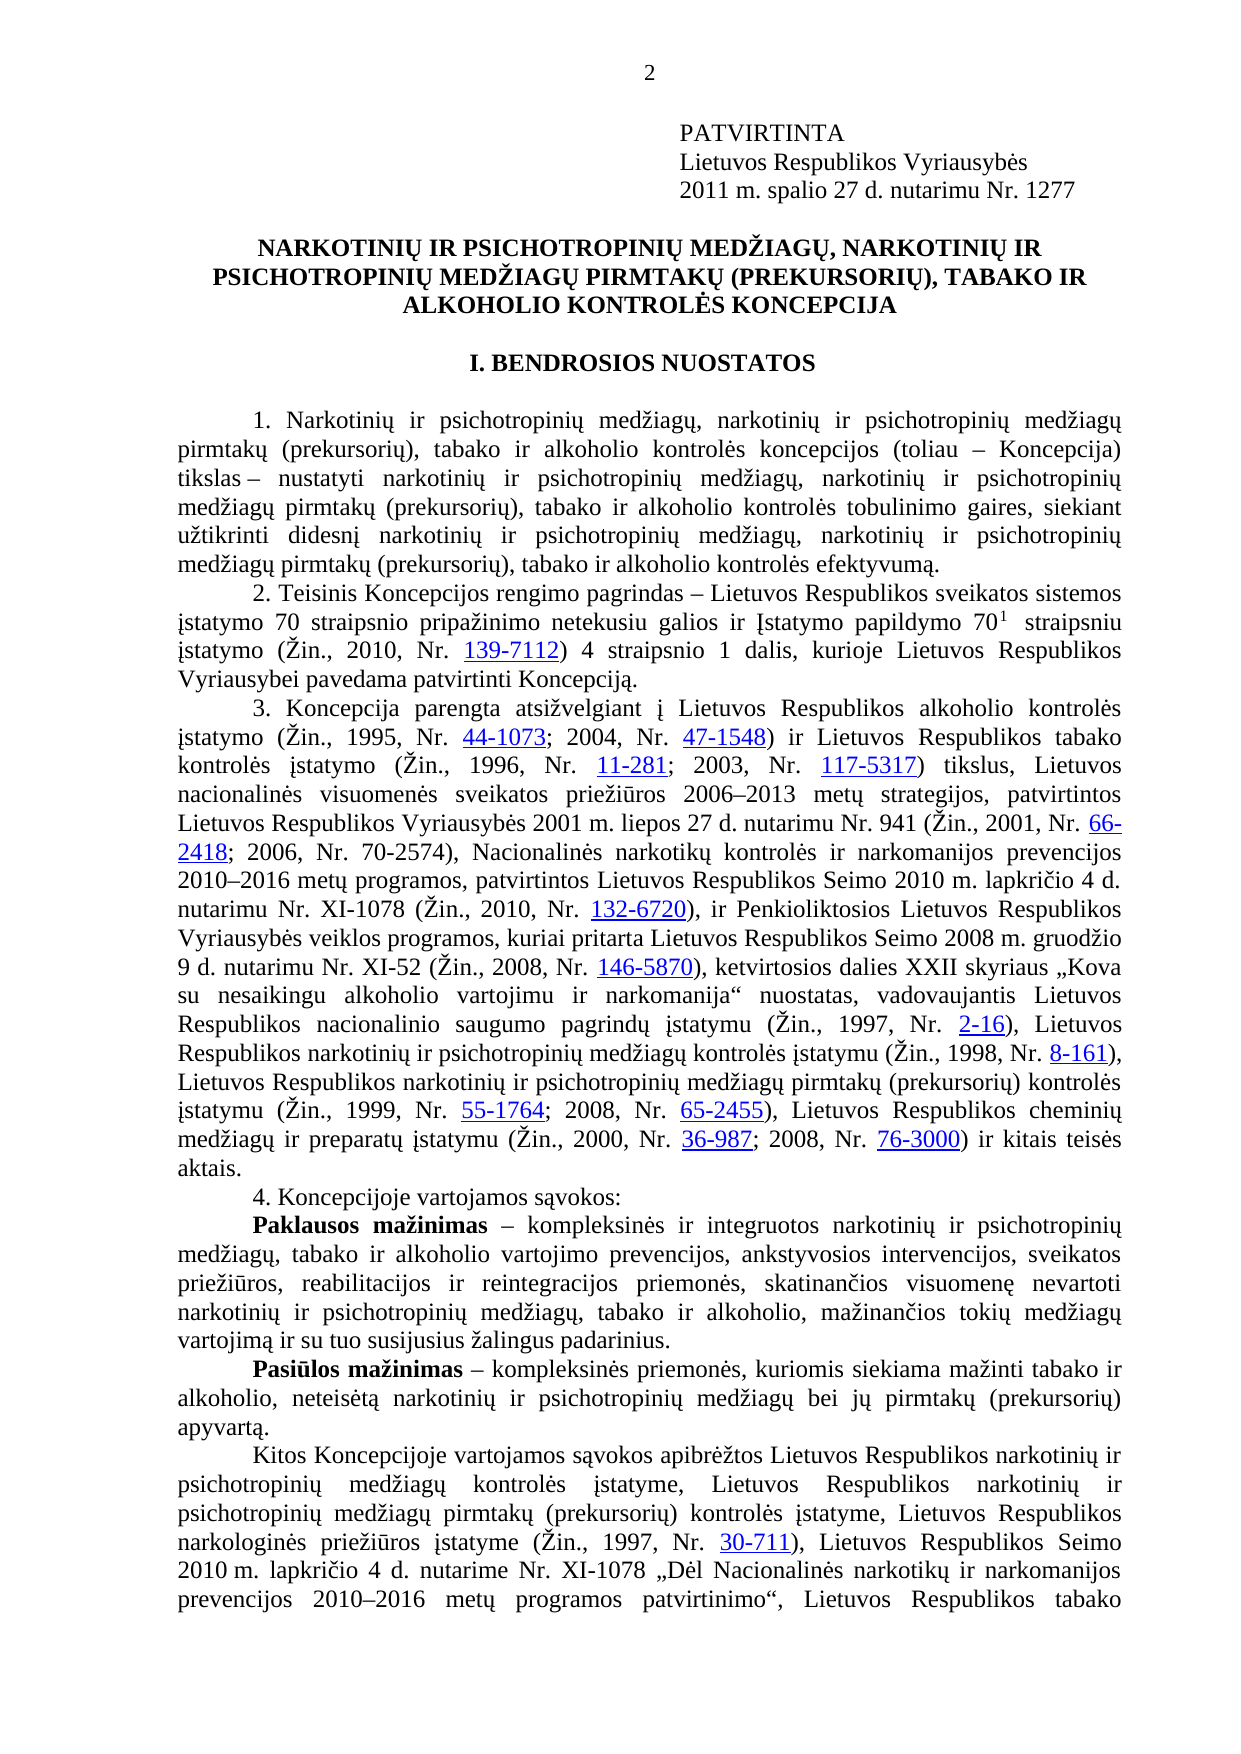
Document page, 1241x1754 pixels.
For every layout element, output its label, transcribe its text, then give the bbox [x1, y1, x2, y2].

text Pasiūlos mažinimas – kompleksinės priemonės, kuriomis siekiama mažinti tabako ir alkoholio, neteisėtą narkotinių ir psichotropinių medžiagų bei jų pirmtakų (prekursorių) apyvartą. [177, 1354, 1122, 1441]
text 1. Narkotinių ir psichotropinių medžiagų, narkotinių ir psichotropinių medžiagų pirmtakų (prekursorių), tabako ir alkoholio kontrolės koncepcijos (toliau – Koncepcija) tikslas – nustatyti narkotinių ir psichotropinių medžiagų, narkotinių ir psichotropinių medžiagų pirmtakų (prekursorių), tabako ir alkoholio kontrolės tobulinimo gaires, siekiant užtikrinti didesnį narkotinių ir psichotropinių medžiagų, narkotinių ir psichotropinių medžiagų pirmtakų (prekursorių), tabako ir alkoholio kontrolės efektyvumą. [177, 406, 1122, 578]
text Paklausos mažinimas – kompleksinės ir integruotos narkotinių ir psichotropinių medžiagų, tabako ir alkoholio vartojimo prevencijos, ankstyvosios intervencijos, sveikatos priežiūros, reabilitacijos ir reintegracijos priemonės, skatinančios visuomenę nevartoti narkotinių ir psichotropinių medžiagų, tabako ir alkoholio, mažinančios tokių medžiagų vartojimą ir su tuo susijusius žalingus padarinius. [177, 1211, 1122, 1354]
text 2011 m. spalio 27 d. nutarimu Nr. 1277 [679, 176, 1122, 204]
text Lietuvos Respublikos Vyriausybės [679, 147, 1122, 176]
text 3. Koncepcija parengta atsižvelgiant į Lietuvos Respublikos alkoholio kontrolės įstatymo (Žin., 1995, Nr. 44-1073; 2004, Nr. 47-1548) ir Lietuvos Respublikos tabako kontrolės įstatymo (Žin., 1996, Nr. 11-281; 2003, Nr. 117-5317) tikslus, Lietuvos nacionalinės visuomenės sveikatos priežiūros 2006–2013 metų strategijos, patvirtintos Lietuvos Respublikos Vyriausybės 2001 m. liepos 27 d. nutarimu Nr. 941 (Žin., 2001, Nr. 66-2418; 2006, Nr. 70-2574), Nacionalinės narkotikų kontrolės ir narkomanijos prevencijos 2010–2016 metų programos, patvirtintos Lietuvos Respublikos Seimo 2010 m. lapkričio 4 d. nutarimu Nr. XI-1078 (Žin., 2010, Nr. 132-6720), ir Penkioliktosios Lietuvos Respublikos Vyriausybės veiklos programos, kuriai pritarta Lietuvos Respublikos Seimo 2008 m. gruodžio 9 d. nutarimu Nr. XI-52 (Žin., 2008, Nr. 146-5870), ketvirtosios dalies XXII skyriaus „Kova su nesaikingu alkoholio vartojimu ir narkomanija“ nuostatas, vadovaujantis Lietuvos Respublikos nacionalinio saugumo pagrindų įstatymu (Žin., 1997, Nr. 2-16), Lietuvos Respublikos narkotinių ir psichotropinių medžiagų kontrolės įstatymu (Žin., 1998, Nr. 8-161), Lietuvos Respublikos narkotinių ir psichotropinių medžiagų pirmtakų (prekursorių) kontrolės įstatymu (Žin., 1999, Nr. 55-1764; 2008, Nr. 65-2455), Lietuvos Respublikos cheminių medžiagų ir preparatų įstatymu (Žin., 2000, Nr. 36-987; 2008, Nr. 76-3000) ir kitais teisės aktais. [177, 693, 1122, 1182]
text Kitos Koncepcijoje vartojamos sąvokos apibrėžtos Lietuvos Respublikos narkotinių ir psichotropinių medžiagų kontrolės įstatyme, Lietuvos Respublikos narkotinių ir psichotropinių medžiagų pirmtakų (prekursorių) kontrolės įstatyme, Lietuvos Respublikos narkologinės priežiūros įstatyme (Žin., 1997, Nr. 30-711), Lietuvos Respublikos Seimo 2010 m. lapkričio 4 d. nutarime Nr. XI-1078 „Dėl Nacionalinės narkotikų ir narkomanijos prevencijos 2010–2016 metų programos patvirtinimo“, Lietuvos Respublikos tabako [177, 1441, 1122, 1613]
text PATVIRTINTA [679, 118, 1122, 147]
text 2. Teisinis Koncepcijos rengimo pagrindas – Lietuvos Respublikos sveikatos sistemos įstatymo 70 straipsnio pripažinimo netekusiu galios ir Įstatymo papildymo 701 straipsniu įstatymo (Žin., 2010, Nr. 139-7112) 4 straipsnio 1 dalis, kurioje Lietuvos Respublikos Vyriausybei pavedama patvirtinti Koncepciją. [177, 578, 1122, 693]
text NARKOTINIŲ IR PSICHOTROPINIŲ MEDŽIAGŲ, NARKOTINIŲ IR PSICHOTROPINIŲ MEDŽIAGŲ PIRMTAKŲ (PREKURSORIŲ), TABAKO IR ALKOHOLIO KONTROLĖS KONCEPCIJA [177, 233, 1122, 319]
text 4. Koncepcijoje vartojamos sąvokos: [177, 1182, 1122, 1211]
text I. Bendrosios nuostatos [177, 348, 1107, 377]
